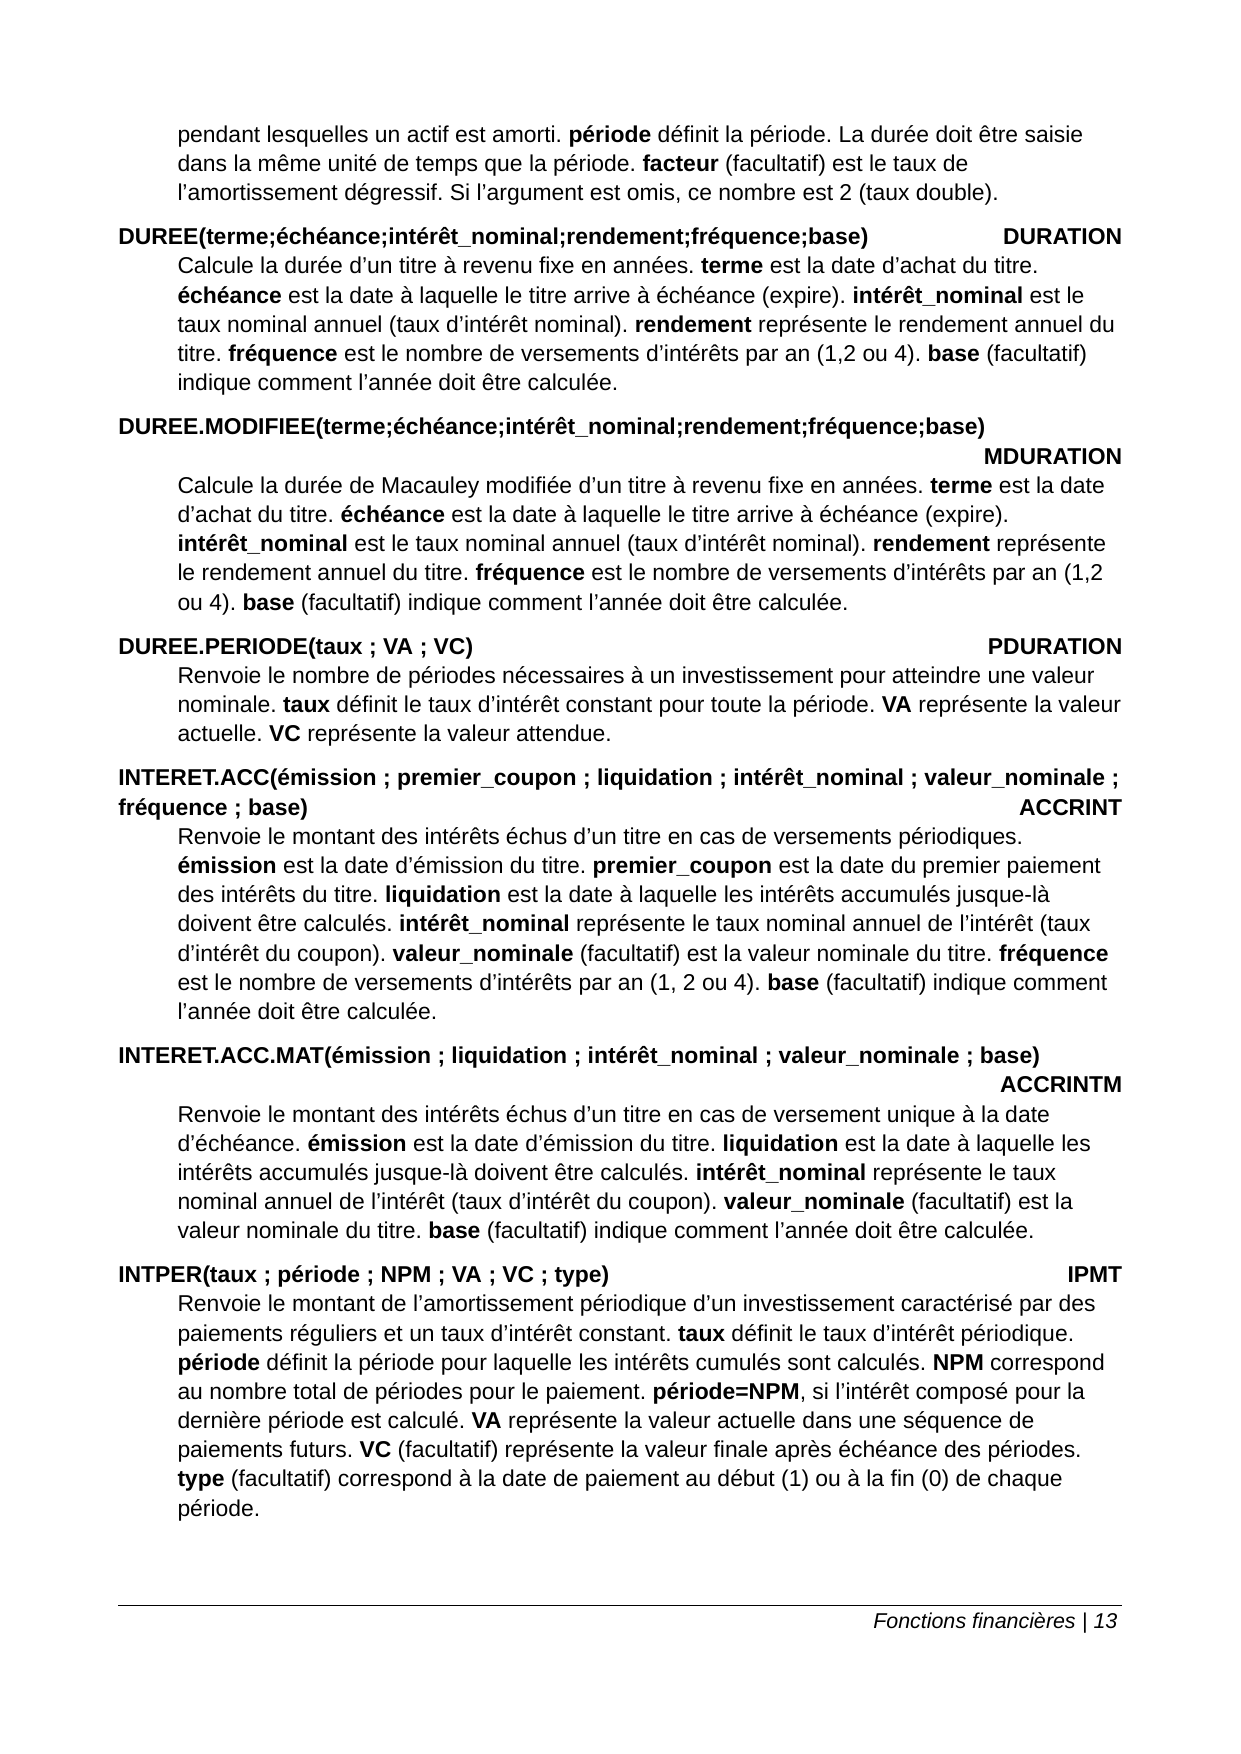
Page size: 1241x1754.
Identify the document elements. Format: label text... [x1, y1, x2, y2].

list Renvoie le nombre de périodes nécessaires à un investissement pour atteindre une valeur nominale. taux définit le taux d’intérêt constant pour toute la période. VA représente la valeur actuelle. VC représente la valeur attendue. [177, 659, 1122, 746]
list Renvoie le montant des intérêts échus d’un titre en cas de versement unique à la date d’échéance. émission est la date d’émission du titre. liquidation est la date à laquelle les intérêts accumulés jusque-là doivent être calculés. intérêt_nominal représente le taux nominal annuel de l’intérêt (taux d’intérêt du coupon). valeur_nominale (facultatif) est la valeur nominale du titre. base (facultatif) indique comment l’année doit être calculée. [177, 1098, 1122, 1243]
list Renvoie le montant de l’amortissement périodique d’un investissement caractérisé par des paiements réguliers et un taux d’intérêt constant. taux définit le taux d’intérêt périodique. période définit la période pour laquelle les intérêts cumulés sont calculés. NPM correspond au nombre total de périodes pour le paiement. période=NPM, si l’intérêt composé pour la dernière période est calculé. VA représente la valeur actuelle dans une séquence de paiements futurs. VC (facultatif) représente la valeur finale après échéance des périodes. type (facultatif) correspond à la date de paiement au début (1) ou à la fin (0) de chaque période. [177, 1288, 1122, 1521]
list Calcule la durée d’un titre à revenu fixe en années. terme est la date d’achat du titre. échéance est la date à laquelle le titre arrive à échéance (expire). intérêt_nominal est le taux nominal annuel (taux d’intérêt nominal). rendement représente le rendement annuel du titre. fréquence est le nombre de versements d’intérêts par an (1,2 ou 4). base (facultatif) indique comment l’année doit être calculée. [177, 250, 1122, 396]
text DUREE(terme;échéance;intérêt_nominal;rendement;fréquence;base) DURATION [118, 220, 1122, 250]
text INTERET.ACC.MAT(émission ; liquidation ; intérêt_nominal ; valeur_nominale ; base) ACCRINTM [118, 1039, 1122, 1098]
list Calcule la durée de Macauley modifiée d’un titre à revenu fixe en années. terme est la date d’achat du titre. échéance est la date à laquelle le titre arrive à échéance (expire). intérêt_nominal est le taux nominal annuel (taux d’intérêt nominal). rendement représente le rendement annuel du titre. fréquence est le nombre de versements d’intérêts par an (1,2 ou 4). base (facultatif) indique comment l’année doit être calculée. [177, 469, 1122, 615]
text INTERET.ACC(émission ; premier_coupon ; liquidation ; intérêt_nominal ; valeur_nominale ; fréquence ; base) ACCRINT [118, 761, 1122, 820]
list Renvoie le montant des intérêts échus d’un titre en cas de versements périodiques. émission est la date d’émission du titre. premier_coupon est la date du premier paiement des intérêts du titre. liquidation est la date à laquelle les intérêts accumulés jusque-là doivent être calculés. intérêt_nominal représente le taux nominal annuel de l’intérêt (taux d’intérêt du coupon). valeur_nominale (facultatif) est la valeur nominale du titre. fréquence est le nombre de versements d’intérêts par an (1, 2 ou 4). base (facultatif) indique comment l’année doit être calculée. [177, 820, 1122, 1024]
text INTPER(taux ; période ; NPM ; VA ; VC ; type) IPMT [118, 1258, 1122, 1288]
text DUREE.PERIODE(taux ; VA ; VC) PDURATION [118, 629, 1122, 659]
list pendant lesquelles un actif est amorti. période définit la période. La durée doit être saisie dans la même unité de temps que la période. facteur (facultatif) est le taux de l’amortissement dégressif. Si l’argument est omis, ce nombre est 2 (taux double). [177, 118, 1122, 206]
text DUREE.MODIFIEE(terme;échéance;intérêt_nominal;rendement;fréquence;base) MDURATION [118, 410, 1122, 469]
